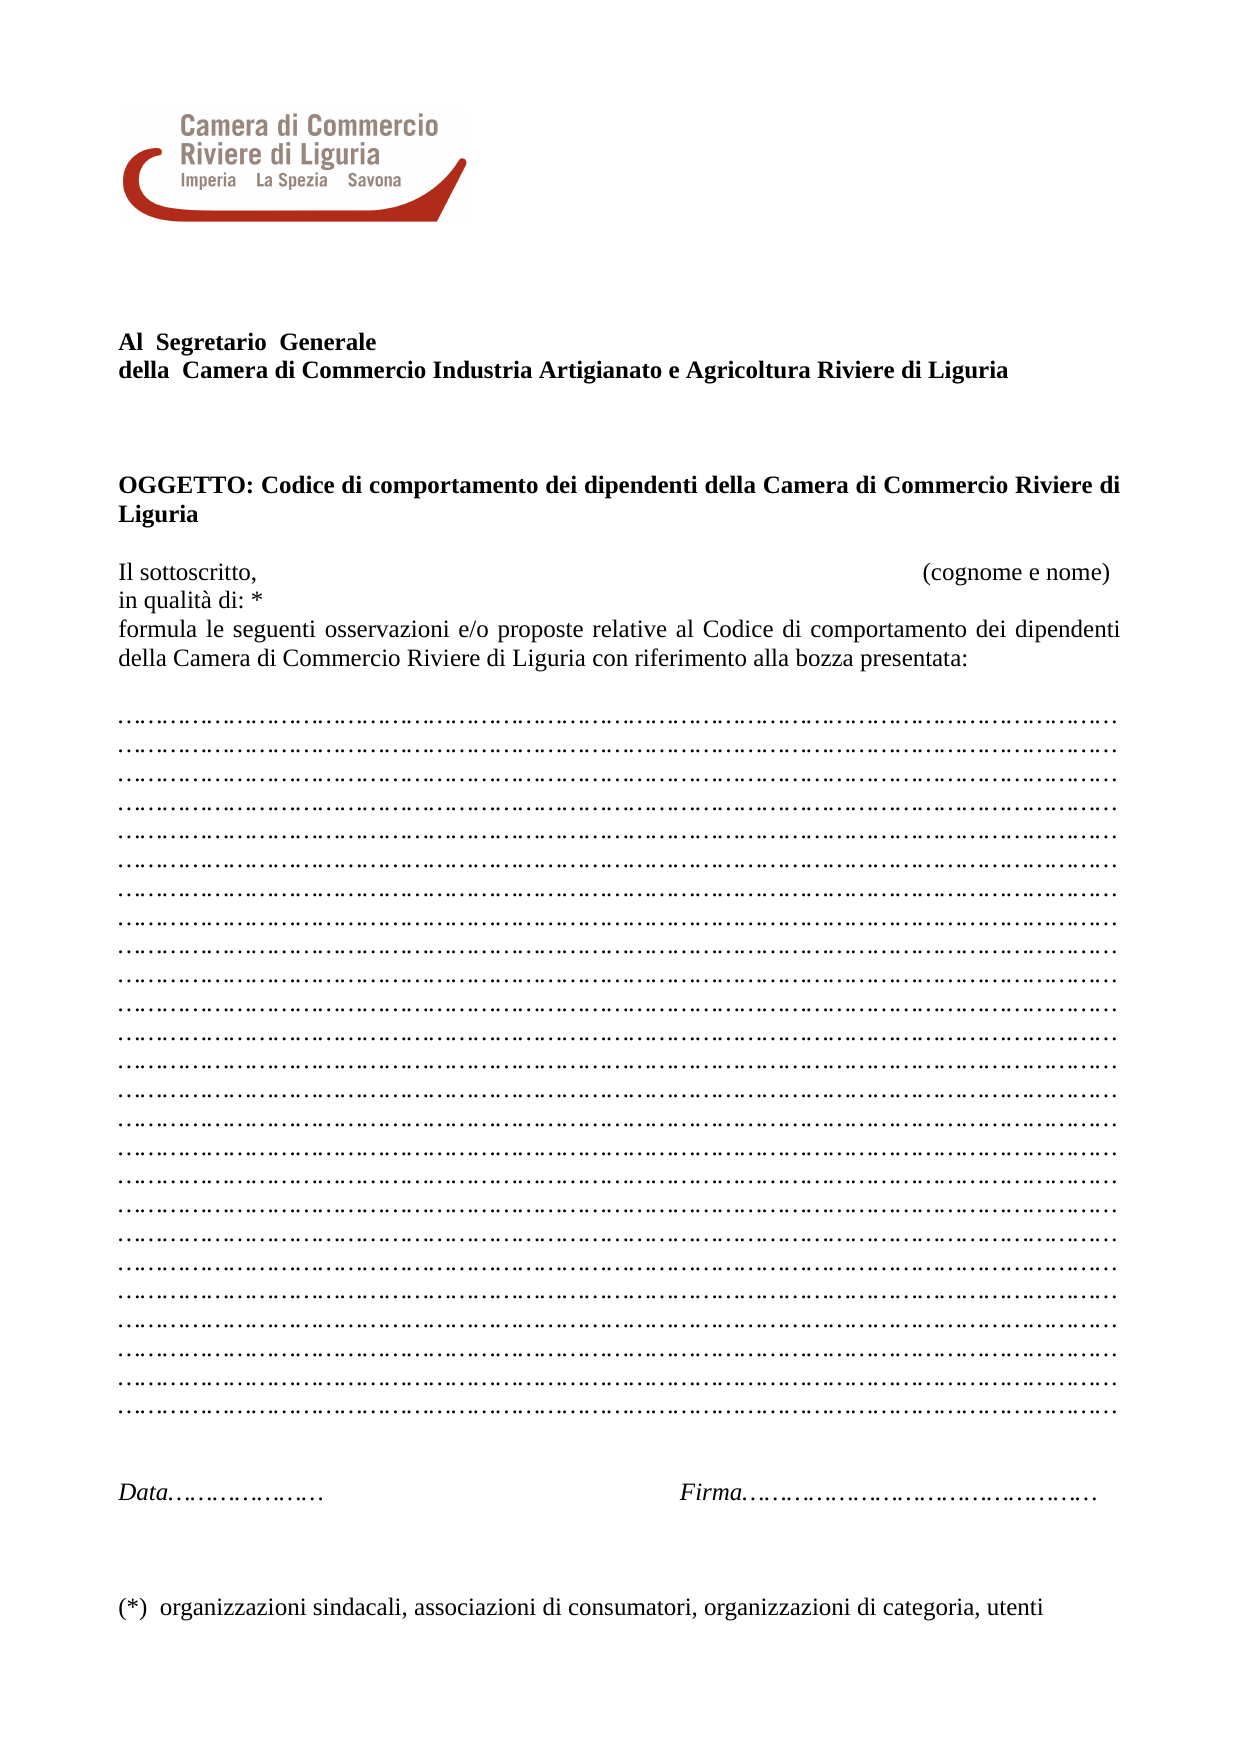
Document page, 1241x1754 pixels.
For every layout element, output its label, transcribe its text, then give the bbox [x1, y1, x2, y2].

text Il sottoscritto, (cognome e nome) in qualità di: * [118, 557, 1122, 614]
text OGGETTO: Codice di comportamento dei dipendenti della Camera di Commercio Riviere di Liguria [118, 471, 1122, 528]
picture [118, 107, 469, 226]
text (*) organizzazioni sindacali, associazioni di consumatori, organizzazioni di categoria, utenti [118, 1592, 1122, 1621]
text della Camera di Commercio Industria Artigianato e Agricoltura Riviere di Liguria [118, 356, 1122, 384]
text Al Segretario Generale [118, 327, 1122, 356]
text ……………………………………………………………………………………………………………………………………………………………………………………………………………………………………………………………………………………………………………………………………………………………………………………………………………………………………………………………………………………………………………………………………………………………………………………………………………………………………………………………………………………………………………………………………………………………………………………………………………………………………………………………………………………………………………………………………………………………………………………………………………………………………………………………………………………………………………………………………………………………………………………………………………………………………………………………………………………………………………………………………………………………………………………………………………………………………………………………………………………………………………………………………………………………………………………………………………………………………………………………………………………………………………………………………………………………………………………………………………………………………………………………………………………………………………………………………………………………………………………………………………………………………………………………………………………………………………………………………………………………………………………………………………………………………………………………………………………………………………………………………………………………………………………………………………………………………………………………………………………………………………………………………………………………………………………………………………………………………………………………………………………………………………………………………………………………………………………………………………………………………………………………………………………………………………………………………………………………………………………………………………………………………………………………………………………………………………………… [118, 701, 1122, 1419]
text Data………………… Firma………………………………………… [118, 1477, 1122, 1506]
text formula le seguenti osservazioni e/o proposte relative al Codice di comportamento dei dipendenti della Camera di Commercio Riviere di Liguria con riferimento alla bozza presentata: [118, 614, 1122, 672]
